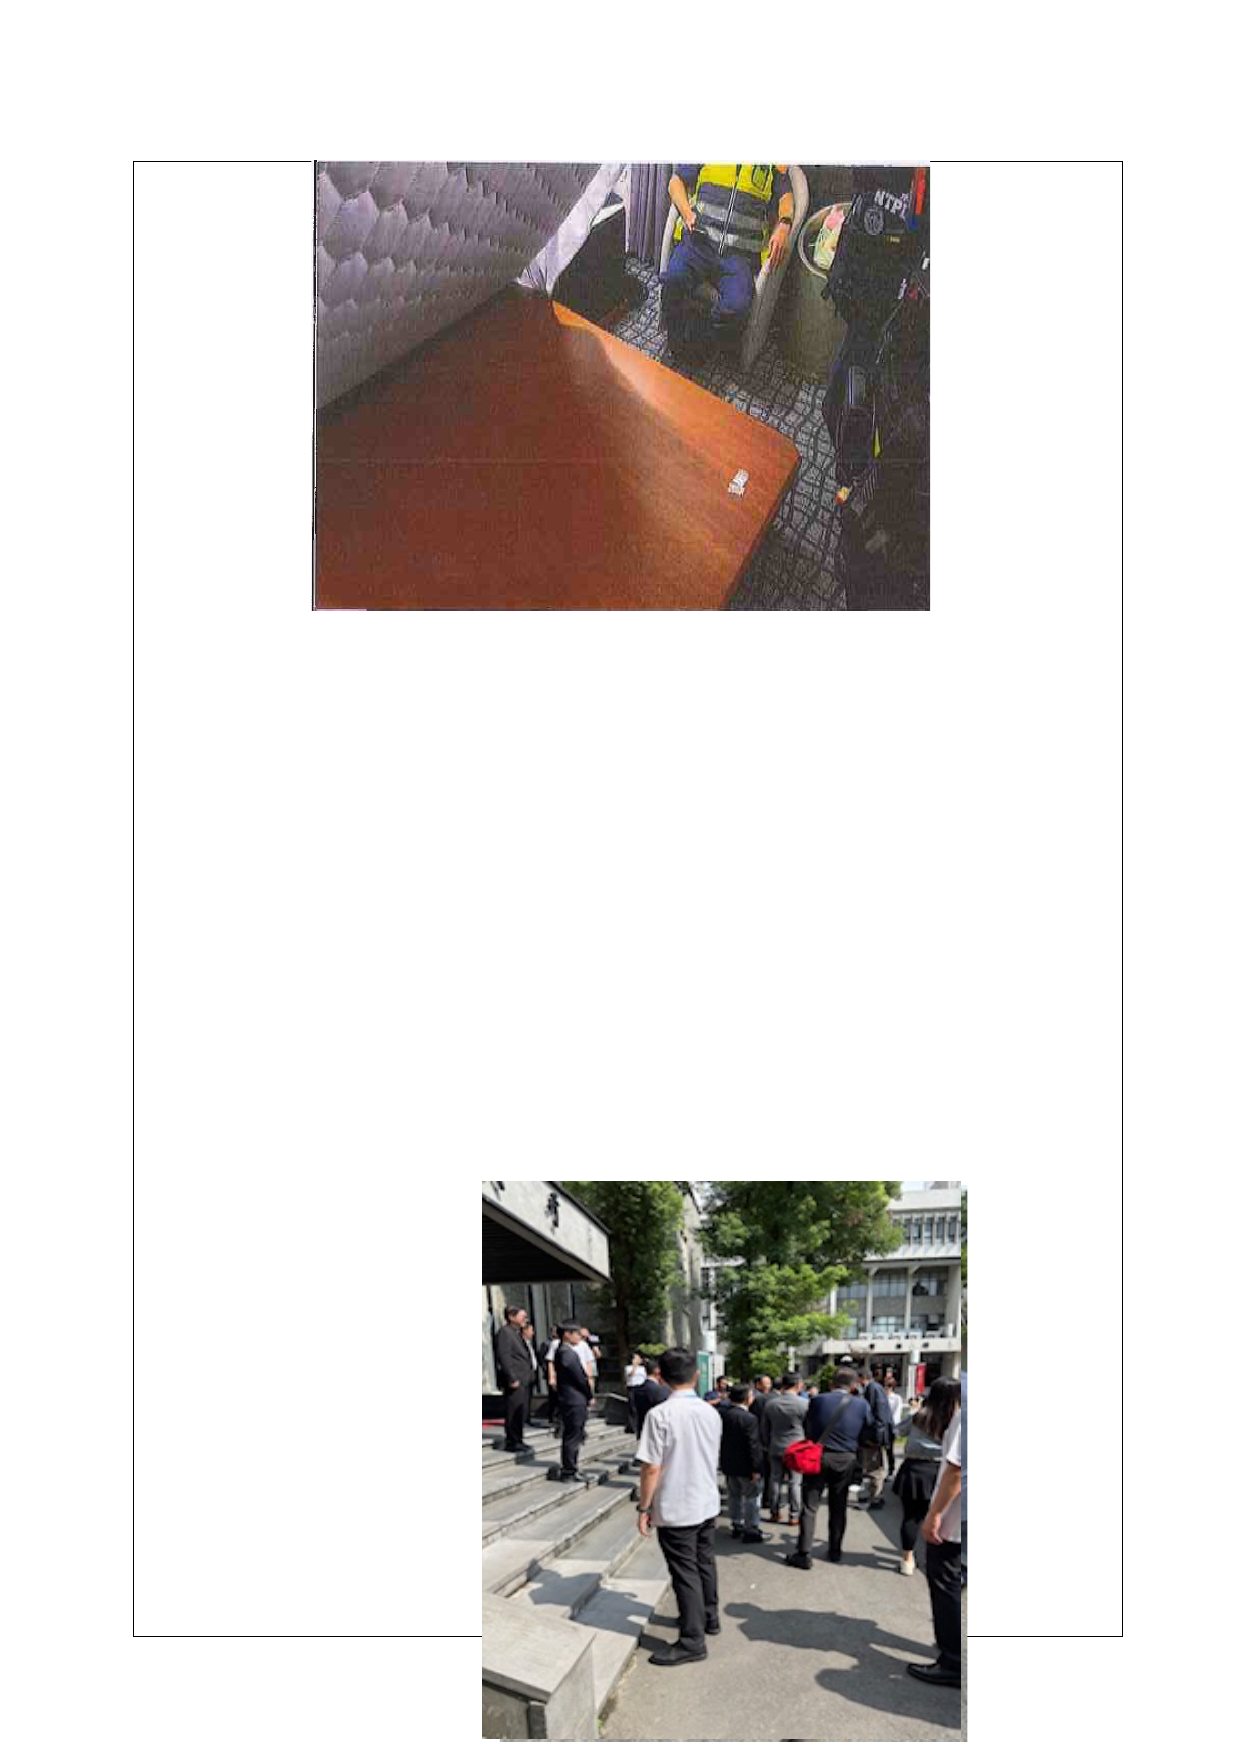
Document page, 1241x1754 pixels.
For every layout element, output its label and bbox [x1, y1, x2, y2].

picture [482, 1181, 968, 1742]
table_cell [134, 162, 1122, 1636]
picture [311, 160, 931, 611]
